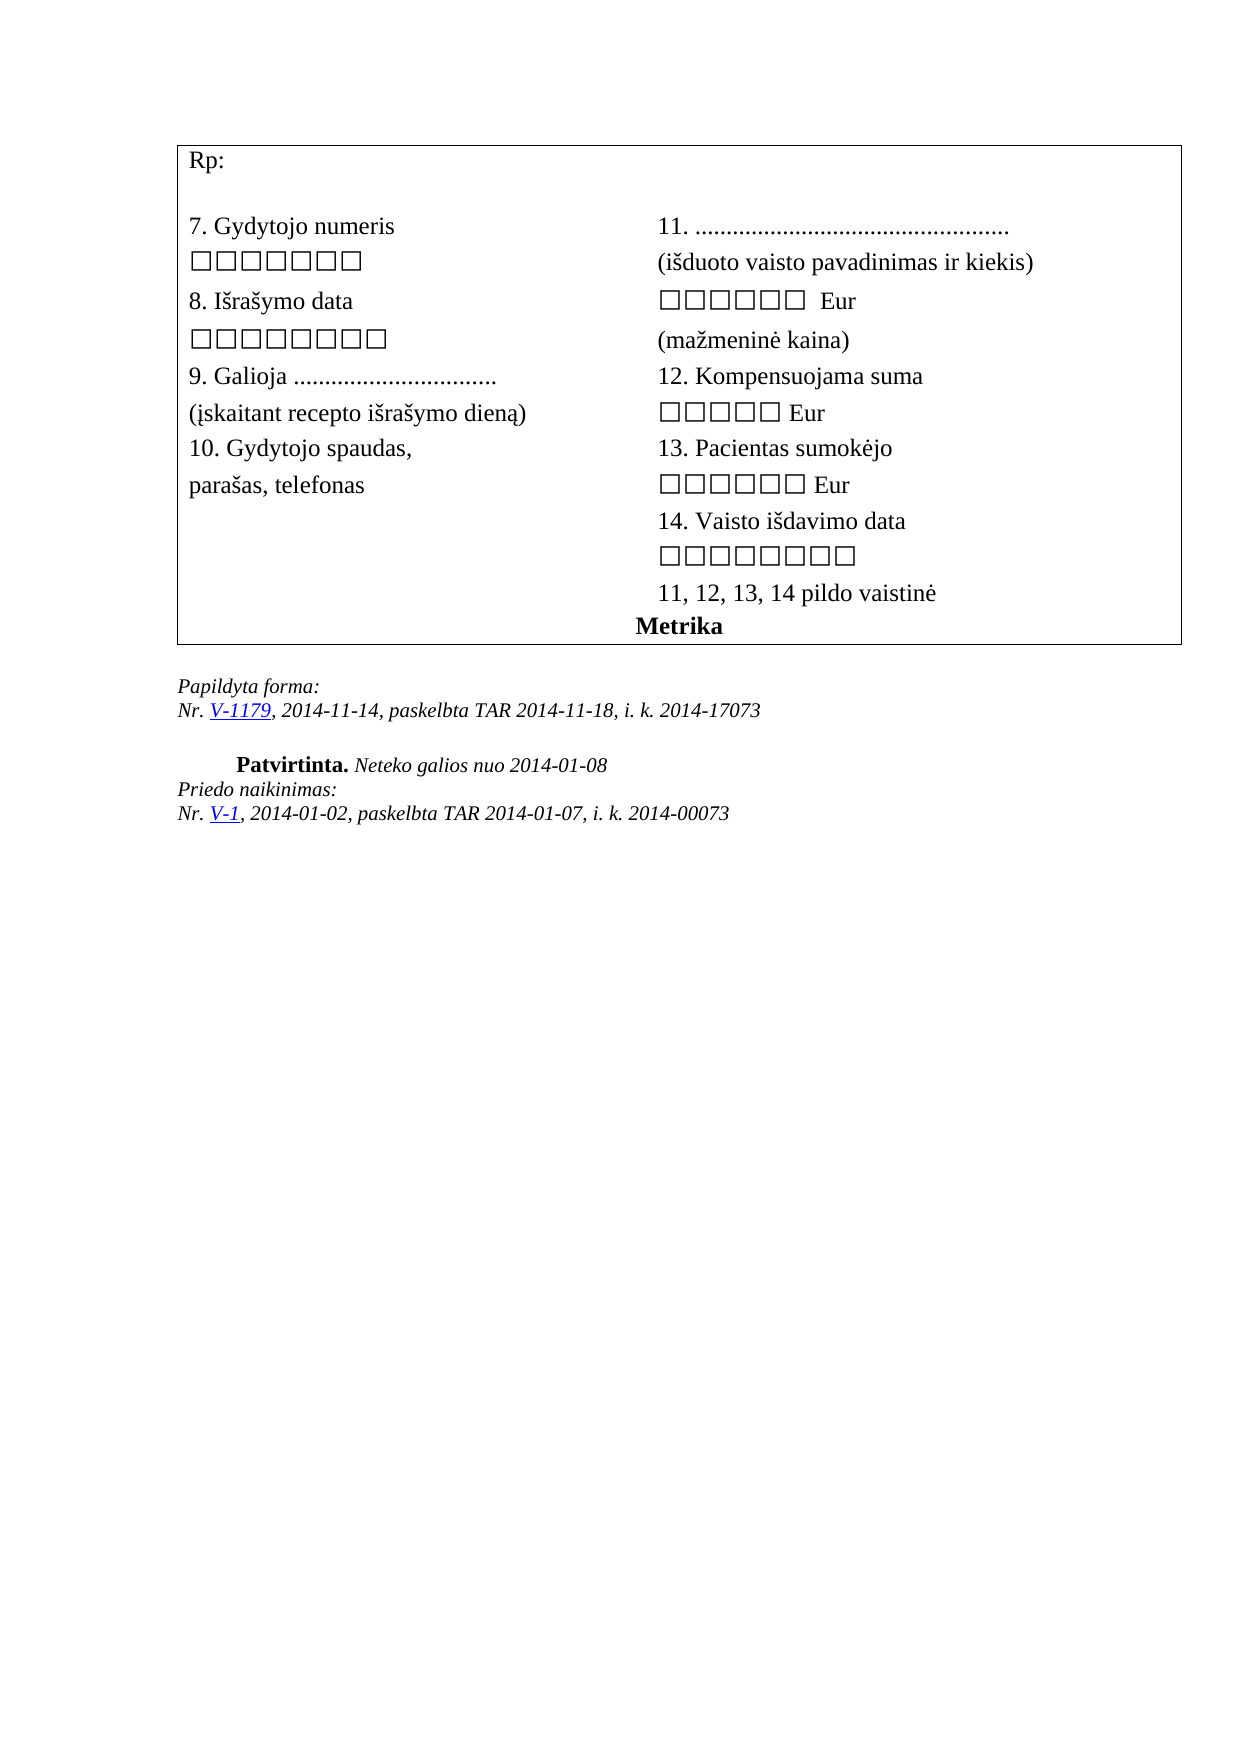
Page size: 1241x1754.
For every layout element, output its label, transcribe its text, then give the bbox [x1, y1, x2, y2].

text Patvirtinta. Neteko galios nuo 2014-01-08 [177, 751, 1181, 777]
table_cell Rp: 7. Gydytojo numeris 11. ⬜⬜⬜⬜⬜⬜⬜ (išduoto vaisto pavadinimas ir kiekis) 8. Išrašymo data ⬜⬜⬜⬜⬜⬜ Eur ⬜⬜⬜⬜⬜⬜⬜⬜ (mažmeninė kaina) 9. Galioja 12. Kompensuojama suma (įskaitant recepto išrašymo dieną) ⬜⬜⬜⬜⬜ Eur 10. Gydytojo spaudas, 13. Pacientas sumokėjo parašas, telefonas ⬜⬜⬜⬜⬜⬜ Eur 14. Vaisto išdavimo data ⬜⬜⬜⬜⬜⬜⬜⬜ 11, 12, 13, 14 pildo vaistinė Metrika [178, 146, 1181, 644]
text Nr. V-1, 2014-01-02, paskelbta TAR 2014-01-07, i. k. 2014-00073 [177, 801, 1181, 825]
text Nr. V-1179, 2014-11-14, paskelbta TAR 2014-11-18, i. k. 2014-17073 [177, 698, 1181, 722]
text Priedo naikinimas: [177, 777, 1181, 801]
text Papildyta forma: [177, 674, 1181, 698]
